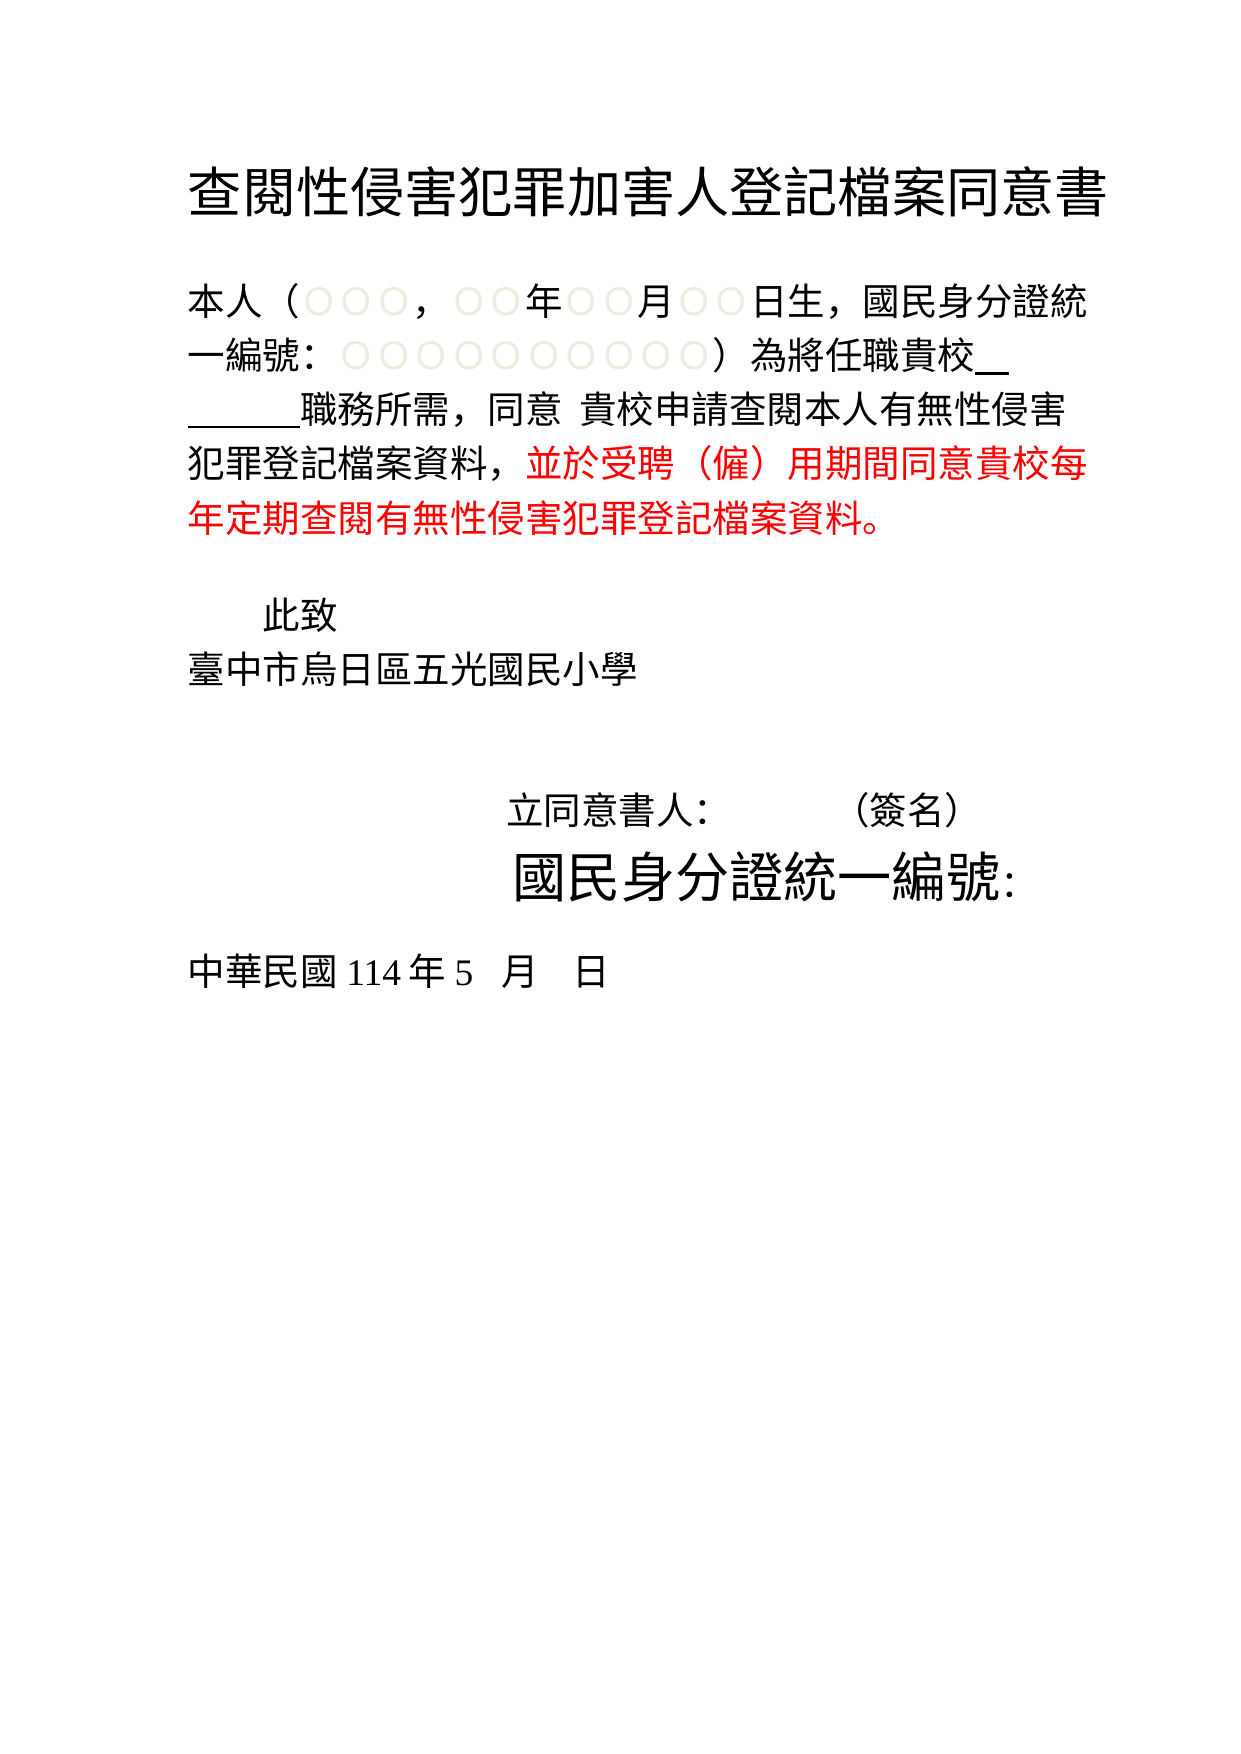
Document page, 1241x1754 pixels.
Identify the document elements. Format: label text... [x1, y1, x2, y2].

text 立同意書人： （簽名） [187, 781, 1093, 835]
text 職務所需，同意 貴校申請查閱本人有無性侵害犯罪登記檔案資料，並於受聘（僱）用期間同意貴校每年定期查閱有無性侵害犯罪登記檔案資料。 [187, 380, 1093, 543]
text 本人（ＯＯＯ，ＯＯ年ＯＯ月ＯＯ日生，國民身分證統一編號：ＯＯＯＯＯＯＯＯＯＯ）為將任職貴校 [187, 272, 1093, 380]
text 臺中市烏日區五光國民小學 [187, 640, 1093, 694]
text 此致 [187, 586, 1093, 640]
text 查閱性侵害犯罪加害人登記檔案同意書 [187, 150, 1109, 228]
text 中華民國 114年 5 月 日 [187, 942, 1093, 997]
text 國民身分證統一編號： [187, 835, 1093, 913]
